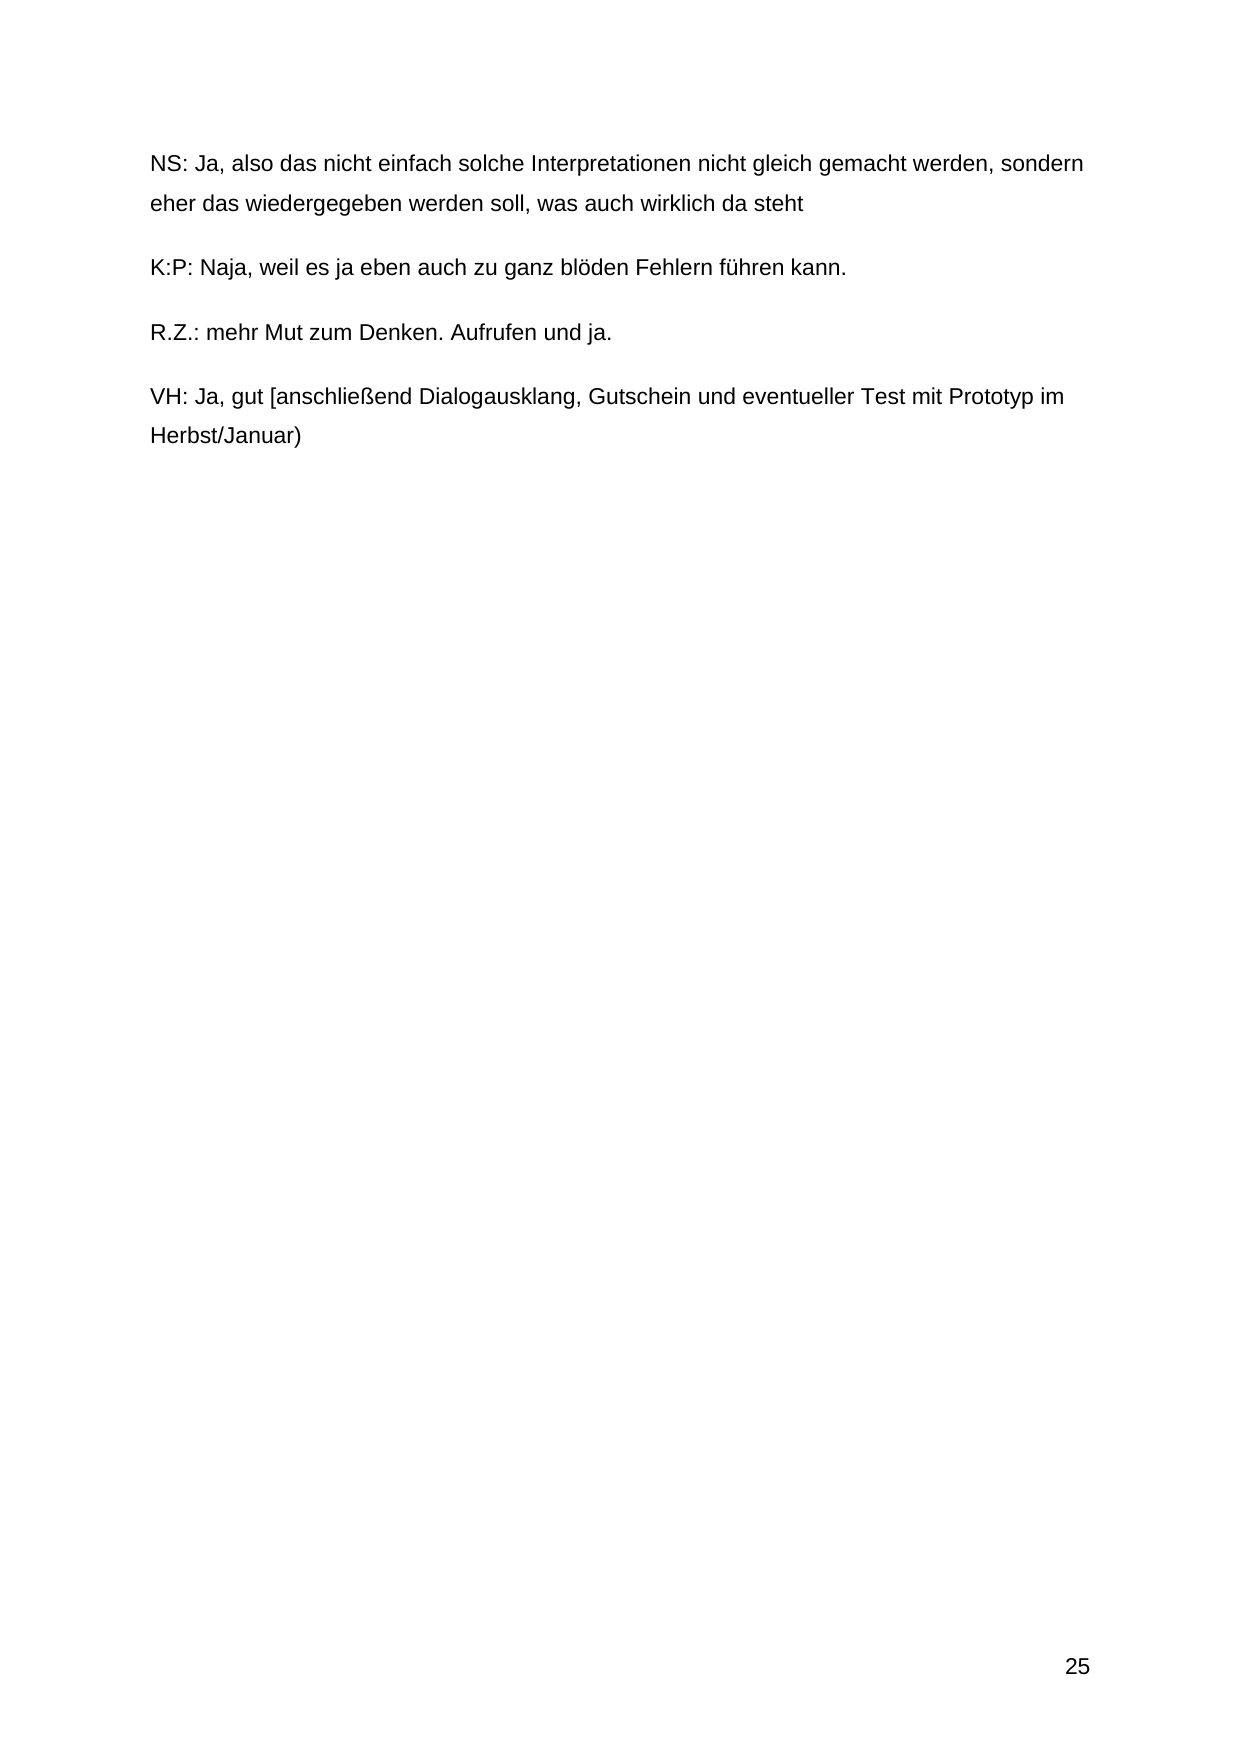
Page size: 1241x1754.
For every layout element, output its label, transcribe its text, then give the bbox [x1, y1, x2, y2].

text NS: Ja, also das nicht einfach solche Interpretationen nicht gleich gemacht werden, sondern eher das wiedergegeben werden soll, was auch wirklich da steht [150, 150, 1090, 216]
text K:P: Naja, weil es ja eben auch zu ganz blöden Fehlern führen kann. [150, 254, 1090, 280]
text VH: Ja, gut [anschließend Dialogausklang, Gutschein und eventueller Test mit Prototyp im Herbst/Januar) [150, 383, 1090, 449]
text R.Z.: mehr Mut zum Denken. Aufrufen und ja. [150, 318, 1090, 345]
